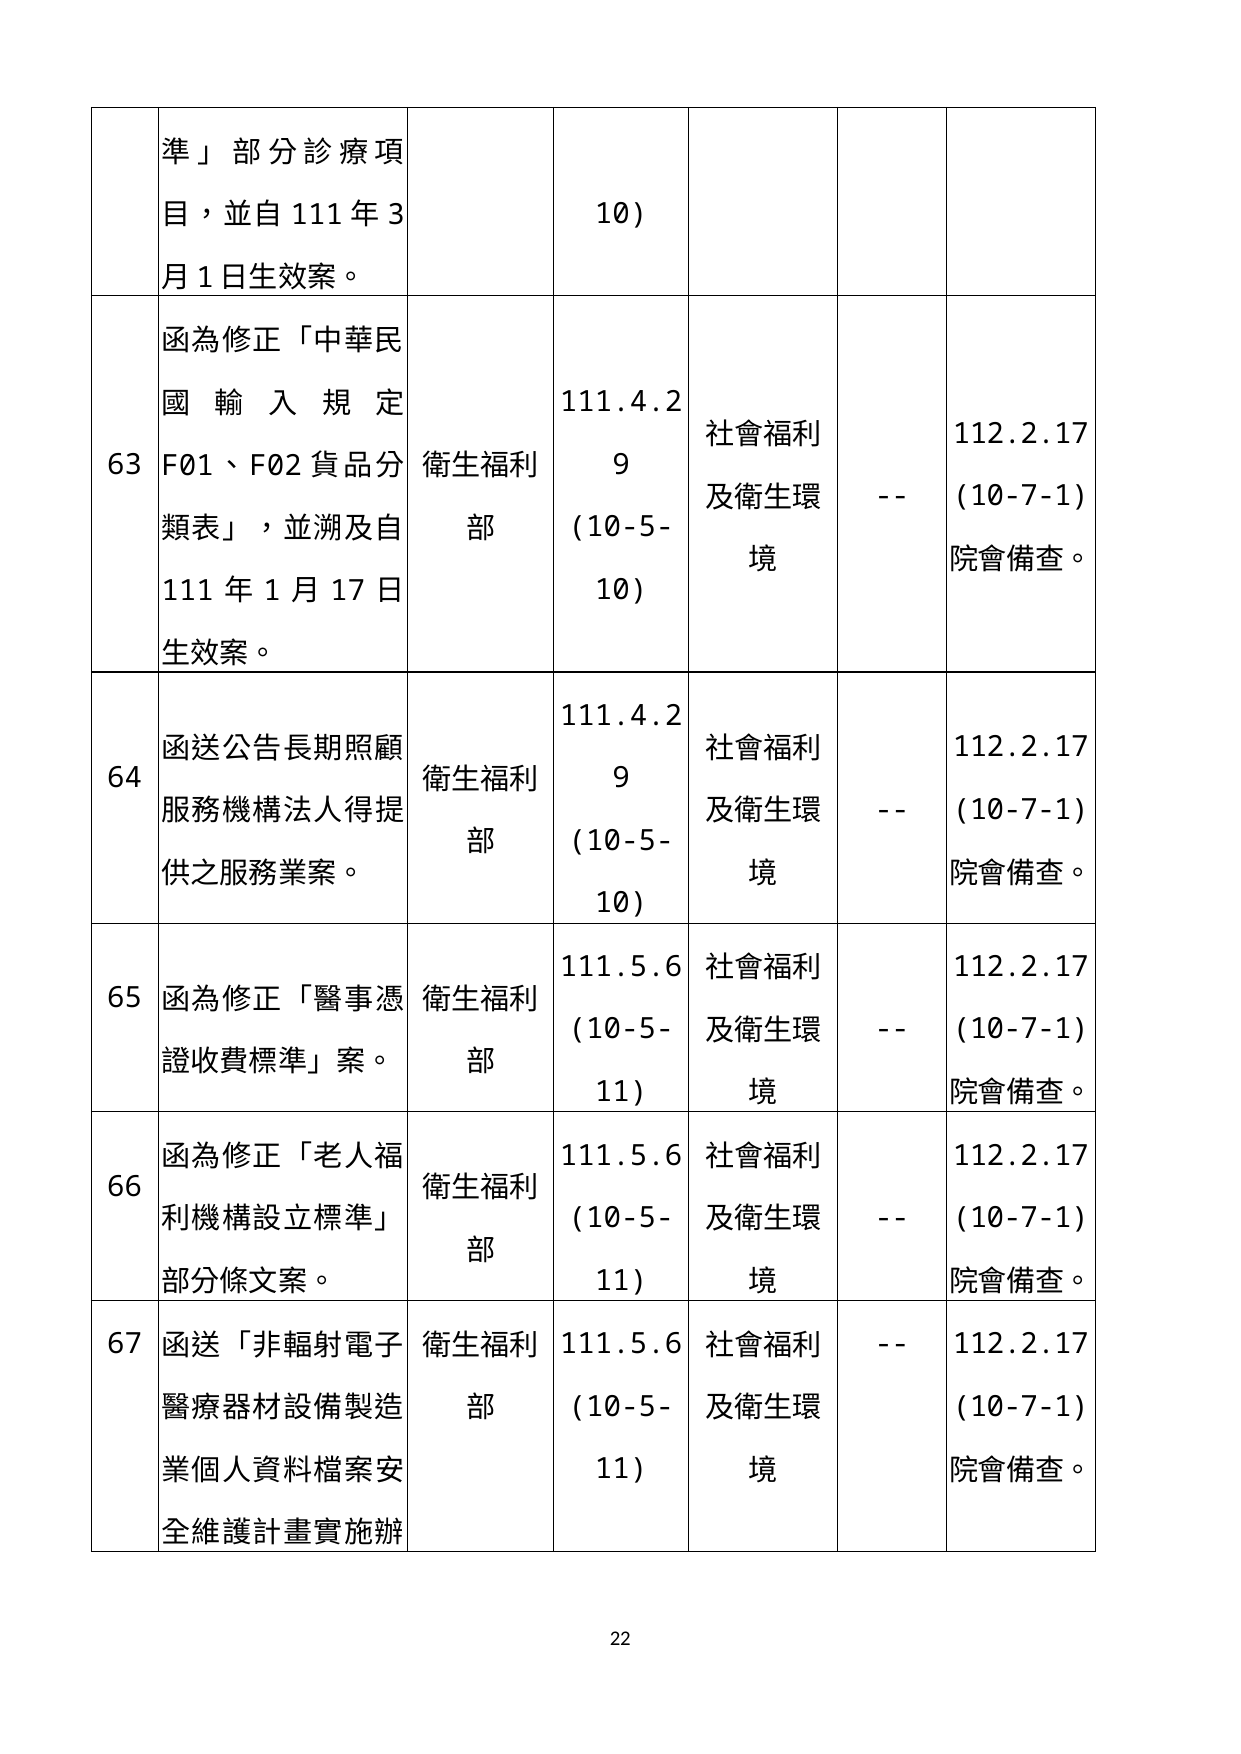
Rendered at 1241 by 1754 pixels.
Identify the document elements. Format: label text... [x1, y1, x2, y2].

table_cell [408, 108, 553, 295]
table_cell 函送「非輻射電子醫療器材設備製造業個人資料檔案安全維護計畫實施辦 [159, 1301, 407, 1551]
table_cell [92, 1112, 158, 1299]
table_cell 函為修正「老人福利機構設立標準」部分條文案。 [159, 1112, 407, 1299]
table_cell 社會福利及衛生環境 [689, 924, 837, 1111]
table_cell -- [838, 1301, 946, 1551]
table_cell -- [838, 1112, 946, 1299]
table_cell 10) [554, 108, 688, 295]
table_cell 函送公告長期照顧服務機構法人得提供之服務業案。 [159, 673, 407, 922]
table_cell 函為修正「中華民國輸入規定F01、F02貨品分類表」，並溯及自111年1月17日生效案。 [159, 296, 407, 671]
table_cell -- [838, 108, 946, 295]
table_cell -- [838, 296, 946, 671]
table_cell 112.2.17 (10-7-1) 院會備查。 [947, 1112, 1095, 1299]
table_cell 衛生福利部 [408, 924, 553, 1111]
table_cell 準」部分診療項目，並自111年3月1日生效案。 [159, 108, 407, 295]
table_cell [947, 108, 1095, 295]
table_cell 社會福利及衛生環境 [689, 1301, 837, 1551]
table_cell 社會福利及衛生環境 [689, 1112, 837, 1299]
table_cell 111.4.29 (10-5-10) [554, 673, 688, 922]
table_cell 112.2.17 (10-7-1) 院會備查。 [947, 296, 1095, 671]
table_cell [92, 108, 158, 295]
table_cell 社會福利及衛生環境 [689, 296, 837, 671]
table_cell 函為修正「醫事憑證收費標準」案。 [159, 924, 407, 1111]
table_cell 111.5.6 (10-5-11) [554, 924, 688, 1111]
table_cell [92, 296, 158, 671]
table_cell 112.2.17 (10-7-1) 院會備查。 [947, 924, 1095, 1111]
table_cell [689, 108, 837, 295]
table_cell 112.2.17 (10-7-1) 院會備查。 [947, 1301, 1095, 1551]
table_cell -- [838, 924, 946, 1111]
table_cell [92, 673, 158, 922]
table_cell [92, 924, 158, 1111]
table_cell [92, 1301, 158, 1551]
table_cell 社會福利及衛生環境 [689, 673, 837, 922]
table_cell 衛生福利部 [408, 1112, 553, 1299]
table_cell 111.5.6 (10-5-11) [554, 1301, 688, 1551]
table_cell 111.4.29 (10-5-10) [554, 296, 688, 671]
table_cell 111.5.6 (10-5-11) [554, 1112, 688, 1299]
table_cell 衛生福利部 [408, 296, 553, 671]
table_cell 112.2.17 (10-7-1) 院會備查。 [947, 673, 1095, 922]
table_cell 衛生福利部 [408, 673, 553, 922]
table_cell 衛生福利部 [408, 1301, 553, 1551]
table_cell -- [838, 673, 946, 922]
